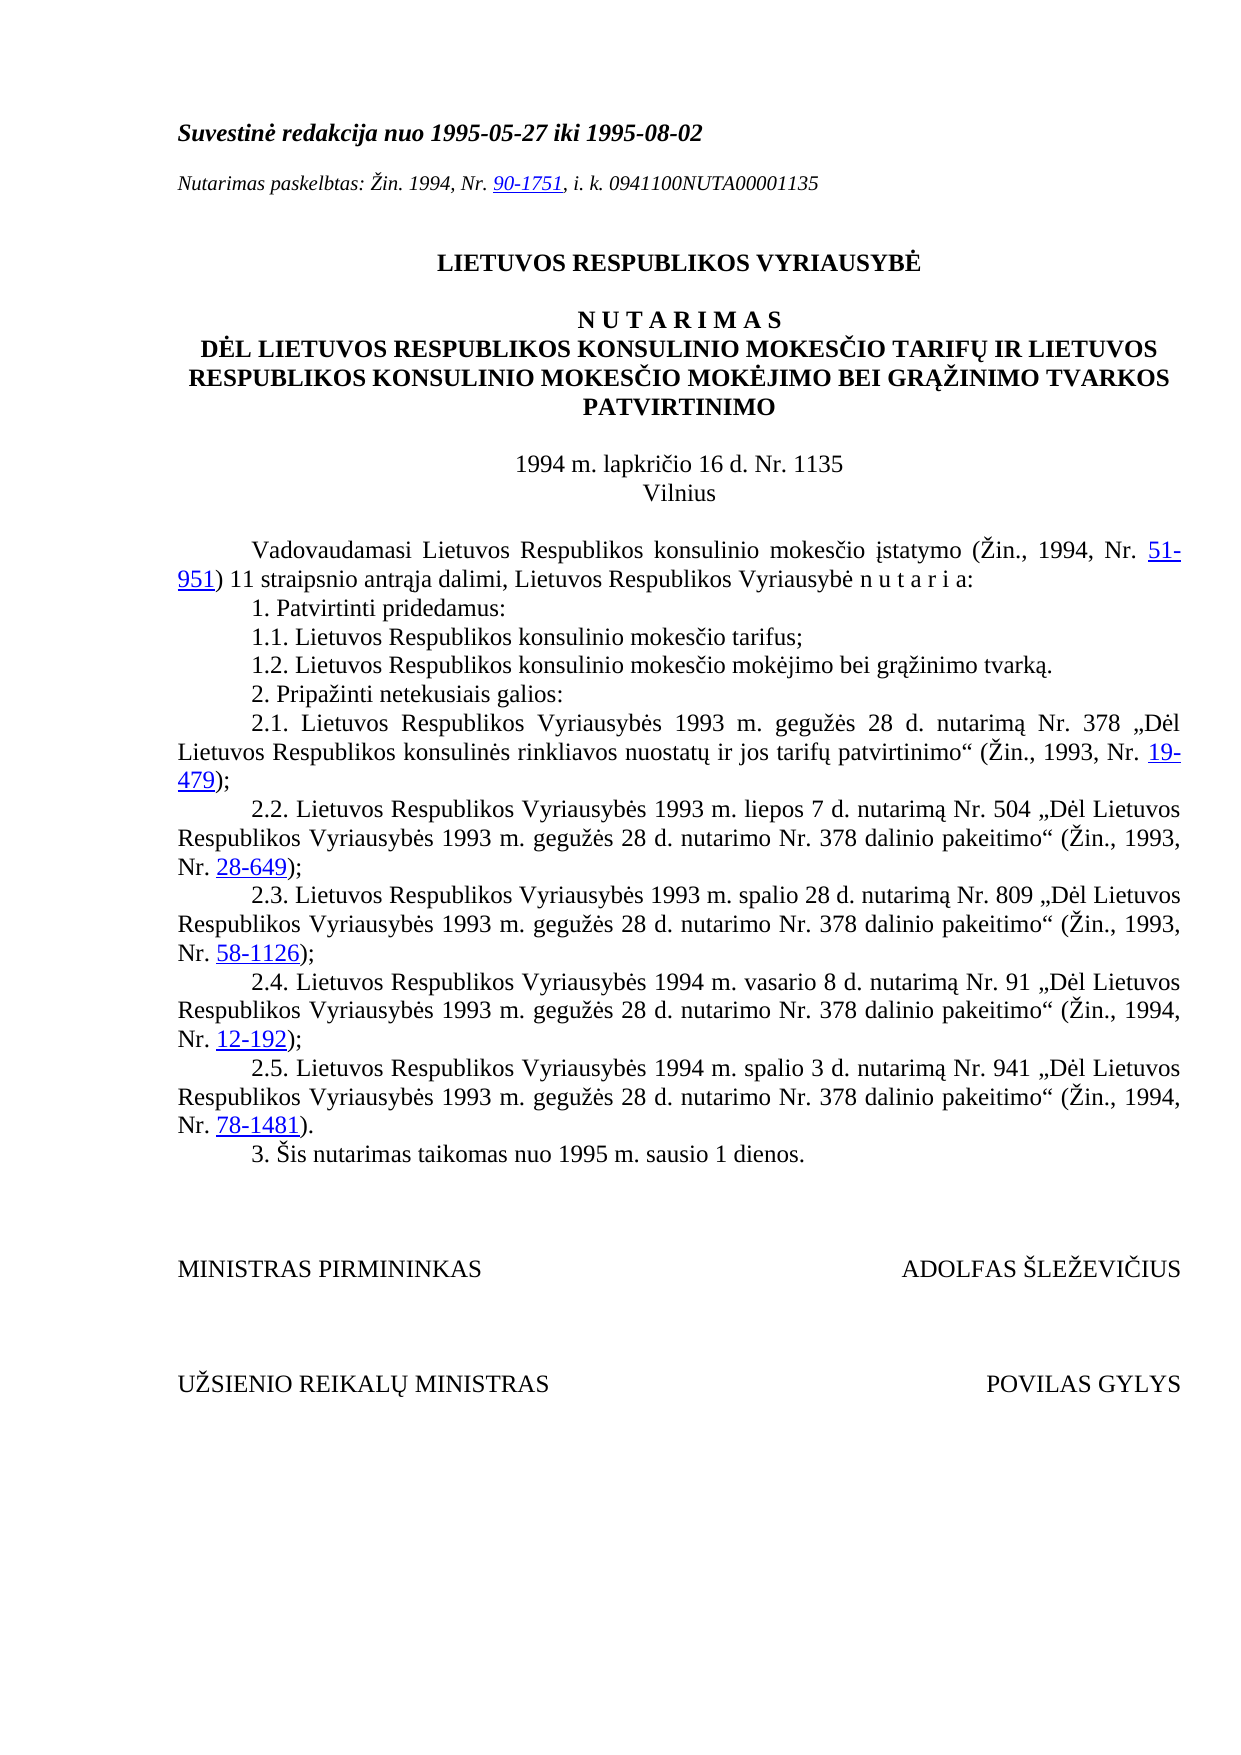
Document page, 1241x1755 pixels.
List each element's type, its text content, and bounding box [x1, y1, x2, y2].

text 2. Pripažinti netekusiais galios: [177, 679, 1181, 708]
text 2.2. Lietuvos Respublikos Vyriausybės 1993 m. liepos 7 d. nutarimą Nr. 504 „Dėl Lietuvos Respublikos Vyriausybės 1993 m. gegužės 28 d. nutarimo Nr. 378 dalinio pakeitimo“ (Žin., 1993, Nr. 28-649); [177, 794, 1181, 880]
text 2.5. Lietuvos Respublikos Vyriausybės 1994 m. spalio 3 d. nutarimą Nr. 941 „Dėl Lietuvos Respublikos Vyriausybės 1993 m. gegužės 28 d. nutarimo Nr. 378 dalinio pakeitimo“ (Žin., 1994, Nr. 78-1481). [177, 1053, 1181, 1139]
text UŽSIENIO REIKALŲ MINISTRAS POVILAS GYLYS [177, 1369, 1181, 1398]
text 1.2. Lietuvos Respublikos konsulinio mokesčio mokėjimo bei grąžinimo tvarką. [177, 650, 1181, 679]
text 2.3. Lietuvos Respublikos Vyriausybės 1993 m. spalio 28 d. nutarimą Nr. 809 „Dėl Lietuvos Respublikos Vyriausybės 1993 m. gegužės 28 d. nutarimo Nr. 378 dalinio pakeitimo“ (Žin., 1993, Nr. 58-1126); [177, 880, 1181, 967]
text 2.4. Lietuvos Respublikos Vyriausybės 1994 m. vasario 8 d. nutarimą Nr. 91 „Dėl Lietuvos Respublikos Vyriausybės 1993 m. gegužės 28 d. nutarimo Nr. 378 dalinio pakeitimo“ (Žin., 1994, Nr. 12-192); [177, 967, 1181, 1053]
text DĖL LIETUVOS RESPUBLIKOS KONSULINIO MOKESČIO TARIFŲ IR LIETUVOS RESPUBLIKOS KONSULINIO MOKESČIO MOKĖJIMO BEI GRĄŽINIMO TVARKOS PATVIRTINIMO [177, 334, 1181, 420]
text 3. Šis nutarimas taikomas nuo 1995 m. sausio 1 dienos. [177, 1139, 1181, 1168]
text Suvestinė redakcija nuo 1995-05-27 iki 1995-08-02 [177, 118, 1181, 147]
text LIETUVOS RESPUBLIKOS VYRIAUSYBĖ [177, 248, 1181, 277]
text 2.1. Lietuvos Respublikos Vyriausybės 1993 m. gegužės 28 d. nutarimą Nr. 378 „Dėl Lietuvos Respublikos konsulinės rinkliavos nuostatų ir jos tarifų patvirtinimo“ (Žin., 1993, Nr. 19-479); [177, 708, 1181, 794]
text Vadovaudamasi Lietuvos Respublikos konsulinio mokesčio įstatymo (Žin., 1994, Nr. 51-951) 11 straipsnio antrąja dalimi, Lietuvos Respublikos Vyriausybė nutaria: [177, 535, 1181, 593]
text Vilnius [177, 478, 1181, 507]
text 1994 m. lapkričio 16 d. Nr. 1135 [177, 449, 1181, 478]
text 1.1. Lietuvos Respublikos konsulinio mokesčio tarifus; [177, 622, 1181, 650]
text MINISTRAS PIRMININKAS ADOLFAS ŠLEŽEVIČIUS [177, 1254, 1181, 1283]
text N U T A R I M A S [177, 305, 1181, 334]
text 1. Patvirtinti pridedamus: [177, 593, 1181, 622]
text Nutarimas paskelbtas: Žin. 1994, Nr. 90-1751, i. k. 0941100NUTA00001135 [177, 171, 1181, 195]
